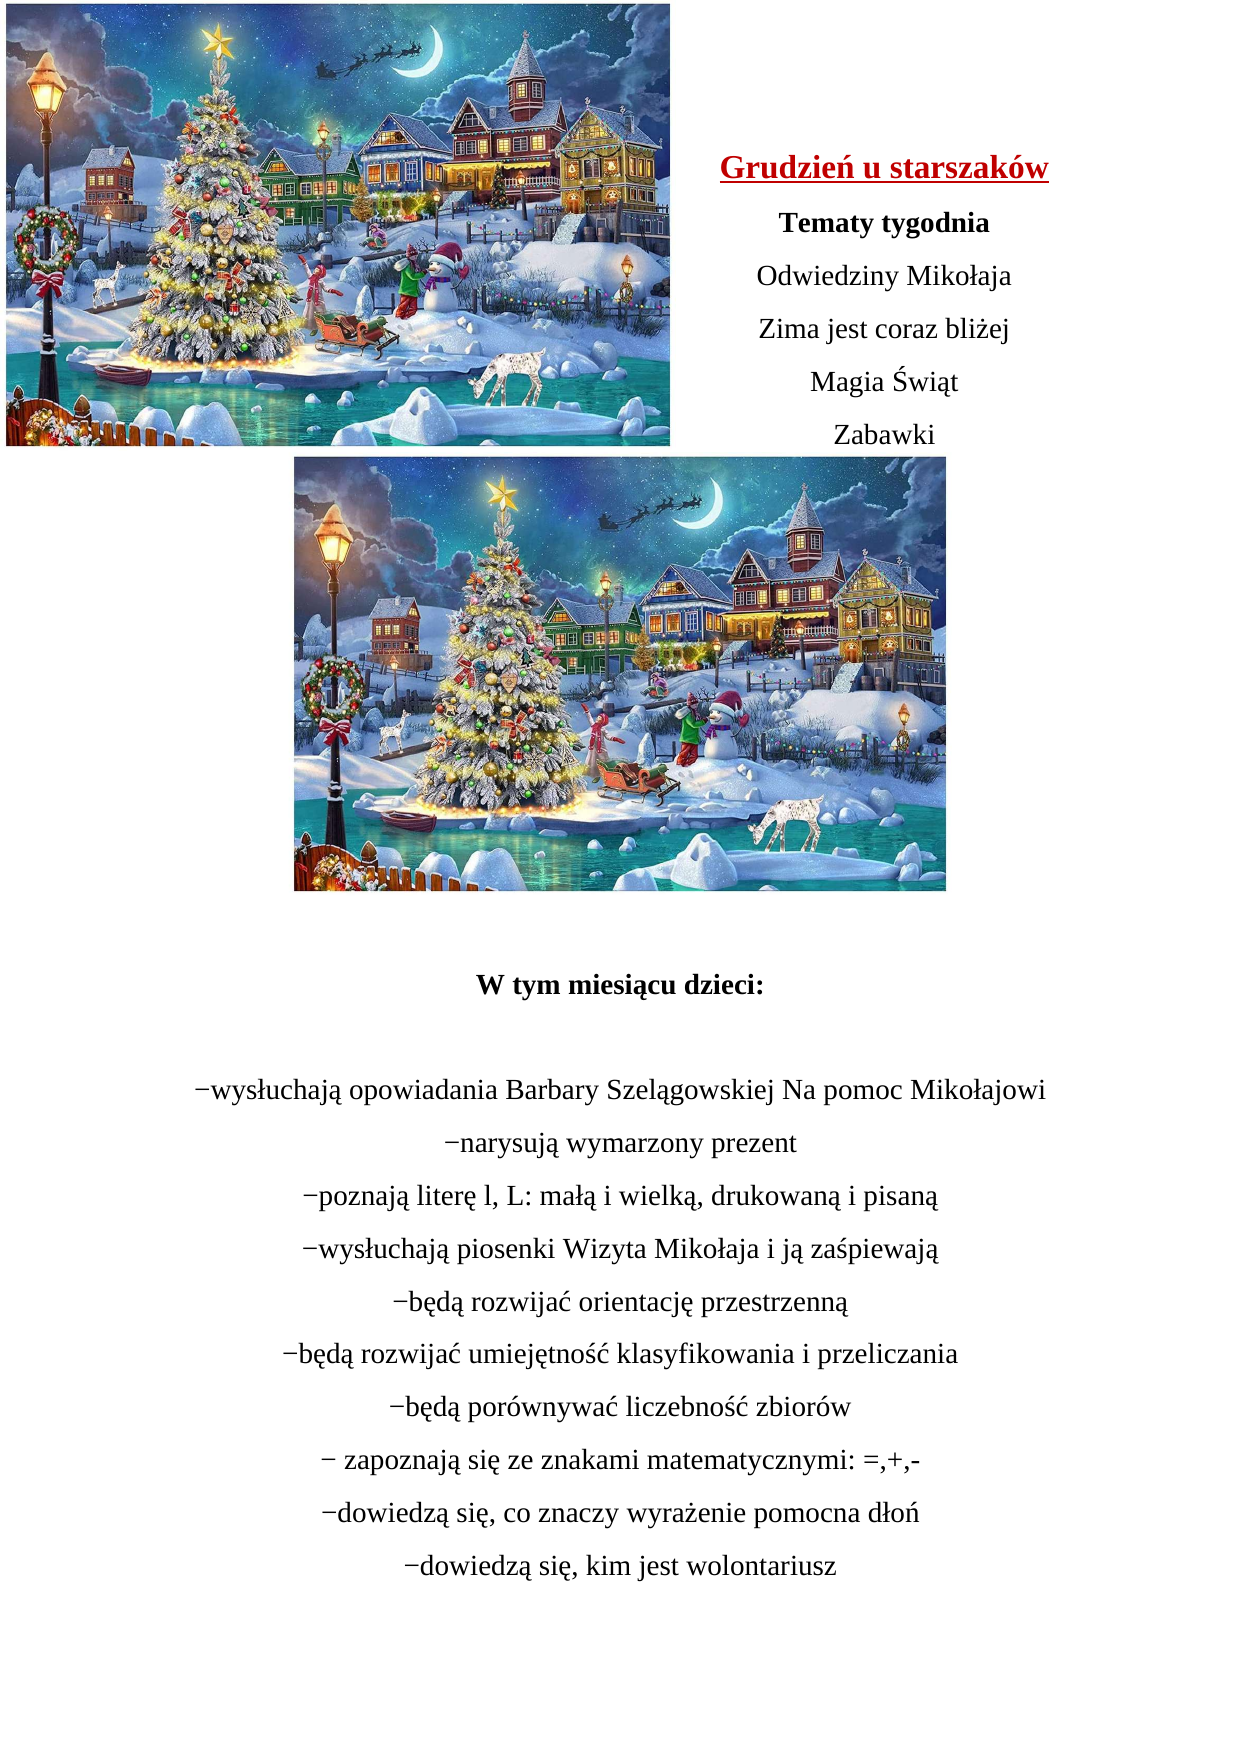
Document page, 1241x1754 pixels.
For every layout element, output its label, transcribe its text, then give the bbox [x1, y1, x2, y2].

text −dowiedzą się, co znaczy wyrażenie pomocna dłoń [148, 1495, 1093, 1528]
text −wysłuchają opowiadania Barbary Szelągowskiej Na pomoc Mikołajowi [148, 1072, 1093, 1106]
picture [0, 0, 676, 451]
text −poznają literę l, L: małą i wielką, drukowaną i pisaną [148, 1178, 1093, 1212]
text −będą porównywać liczebność zbiorów [148, 1389, 1093, 1423]
text −wysłuchają piosenki Wizyta Mikołaja i ją zaśpiewają [148, 1231, 1093, 1264]
text Grudzień u starszaków [676, 148, 1093, 186]
text Zima jest coraz bliżej [676, 311, 1093, 345]
text −będą rozwijać umiejętność klasyfikowania i przeliczania [148, 1337, 1093, 1370]
picture [288, 452, 952, 896]
text −narysują wymarzony prezent [148, 1125, 1093, 1159]
text Magia Świąt [676, 364, 1093, 398]
text Odwiedziny Mikołaja [676, 258, 1093, 292]
text W tym miesiącu dzieci: [148, 967, 1093, 1000]
text − zapoznają się ze znakami matematycznymi: =,+,- [148, 1442, 1093, 1476]
text Tematy tygodnia [676, 206, 1093, 239]
text −dowiedzą się, kim jest wolontariusz [148, 1548, 1093, 1581]
text Zabawki [148, 417, 1093, 895]
text −będą rozwijać orientację przestrzenną [148, 1284, 1093, 1317]
